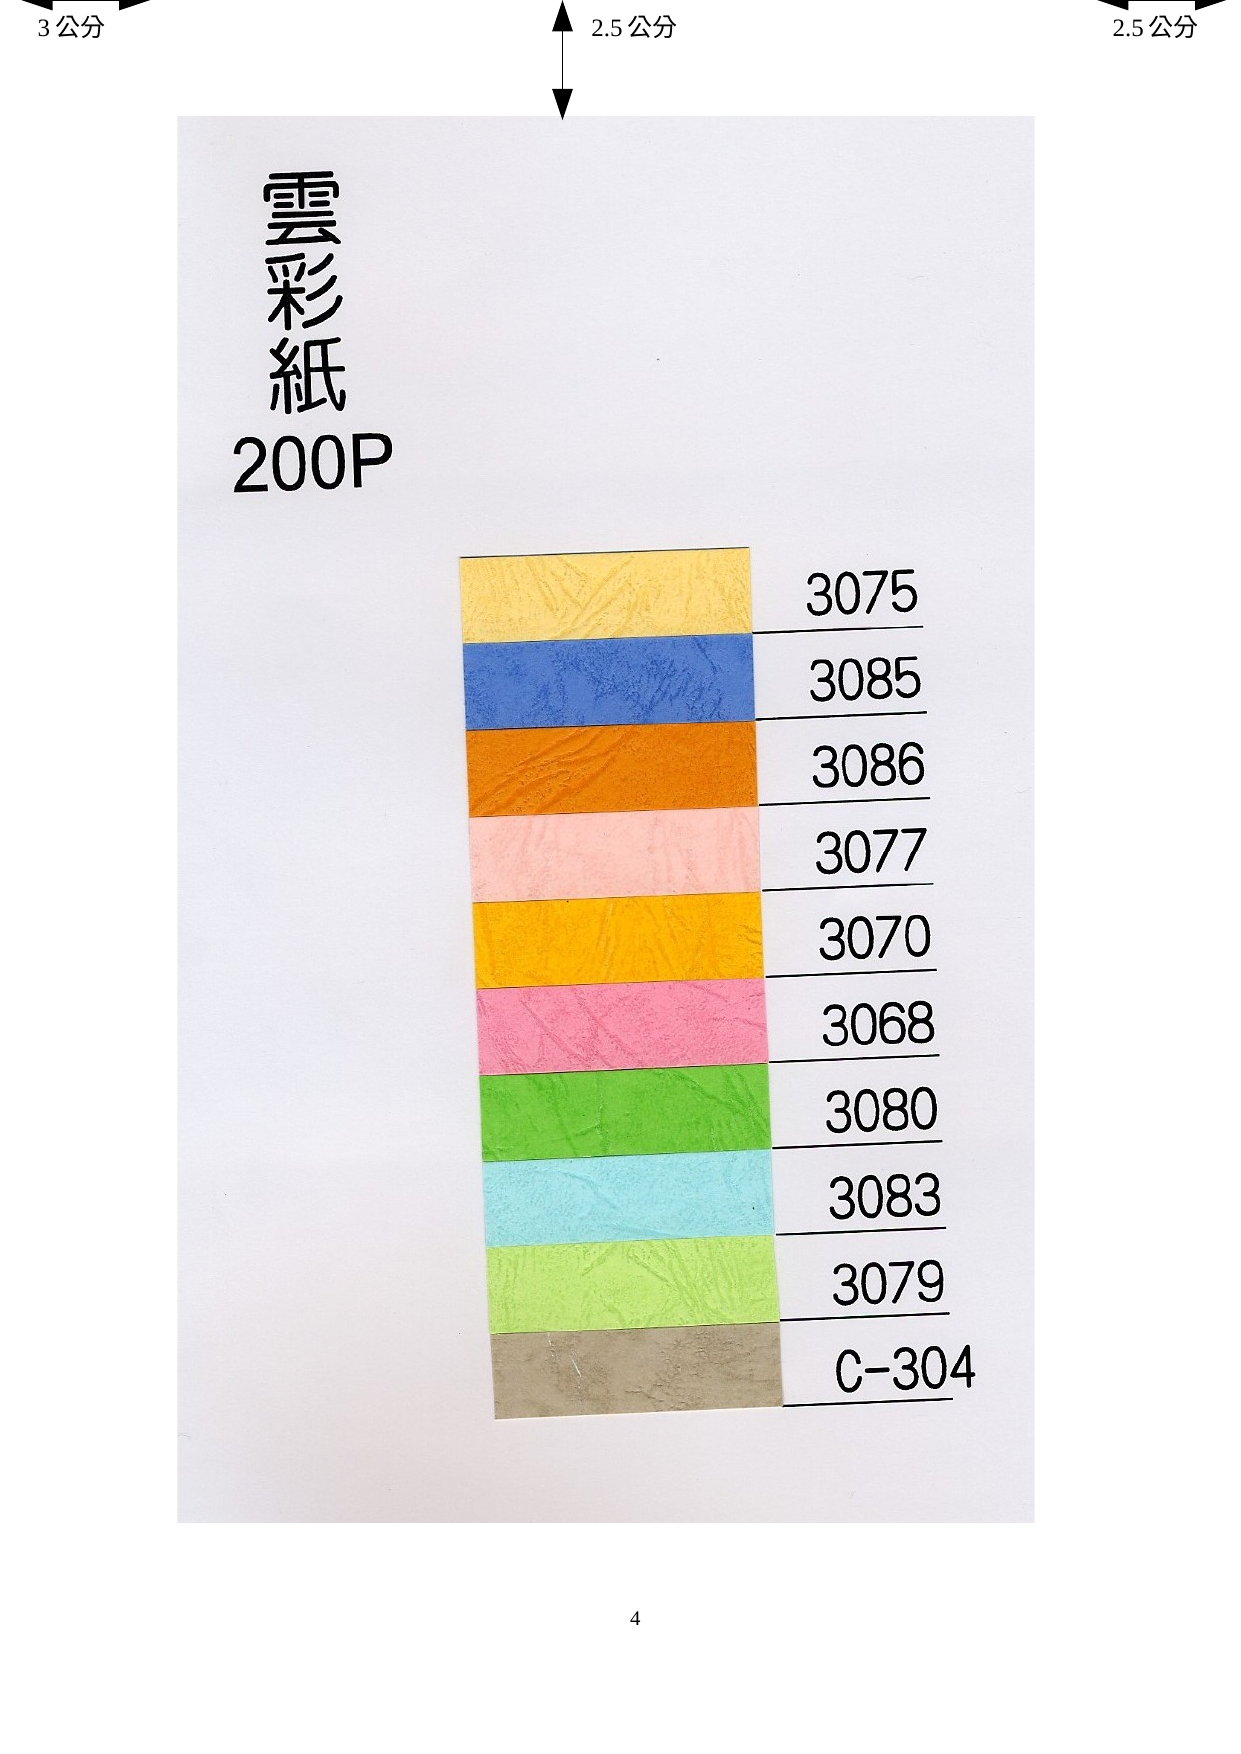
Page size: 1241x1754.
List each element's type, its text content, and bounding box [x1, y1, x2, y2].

text 2.5公分 [1112, 7, 1203, 44]
text 3公分 [37, 7, 122, 44]
text 2.5公分 [591, 7, 711, 44]
